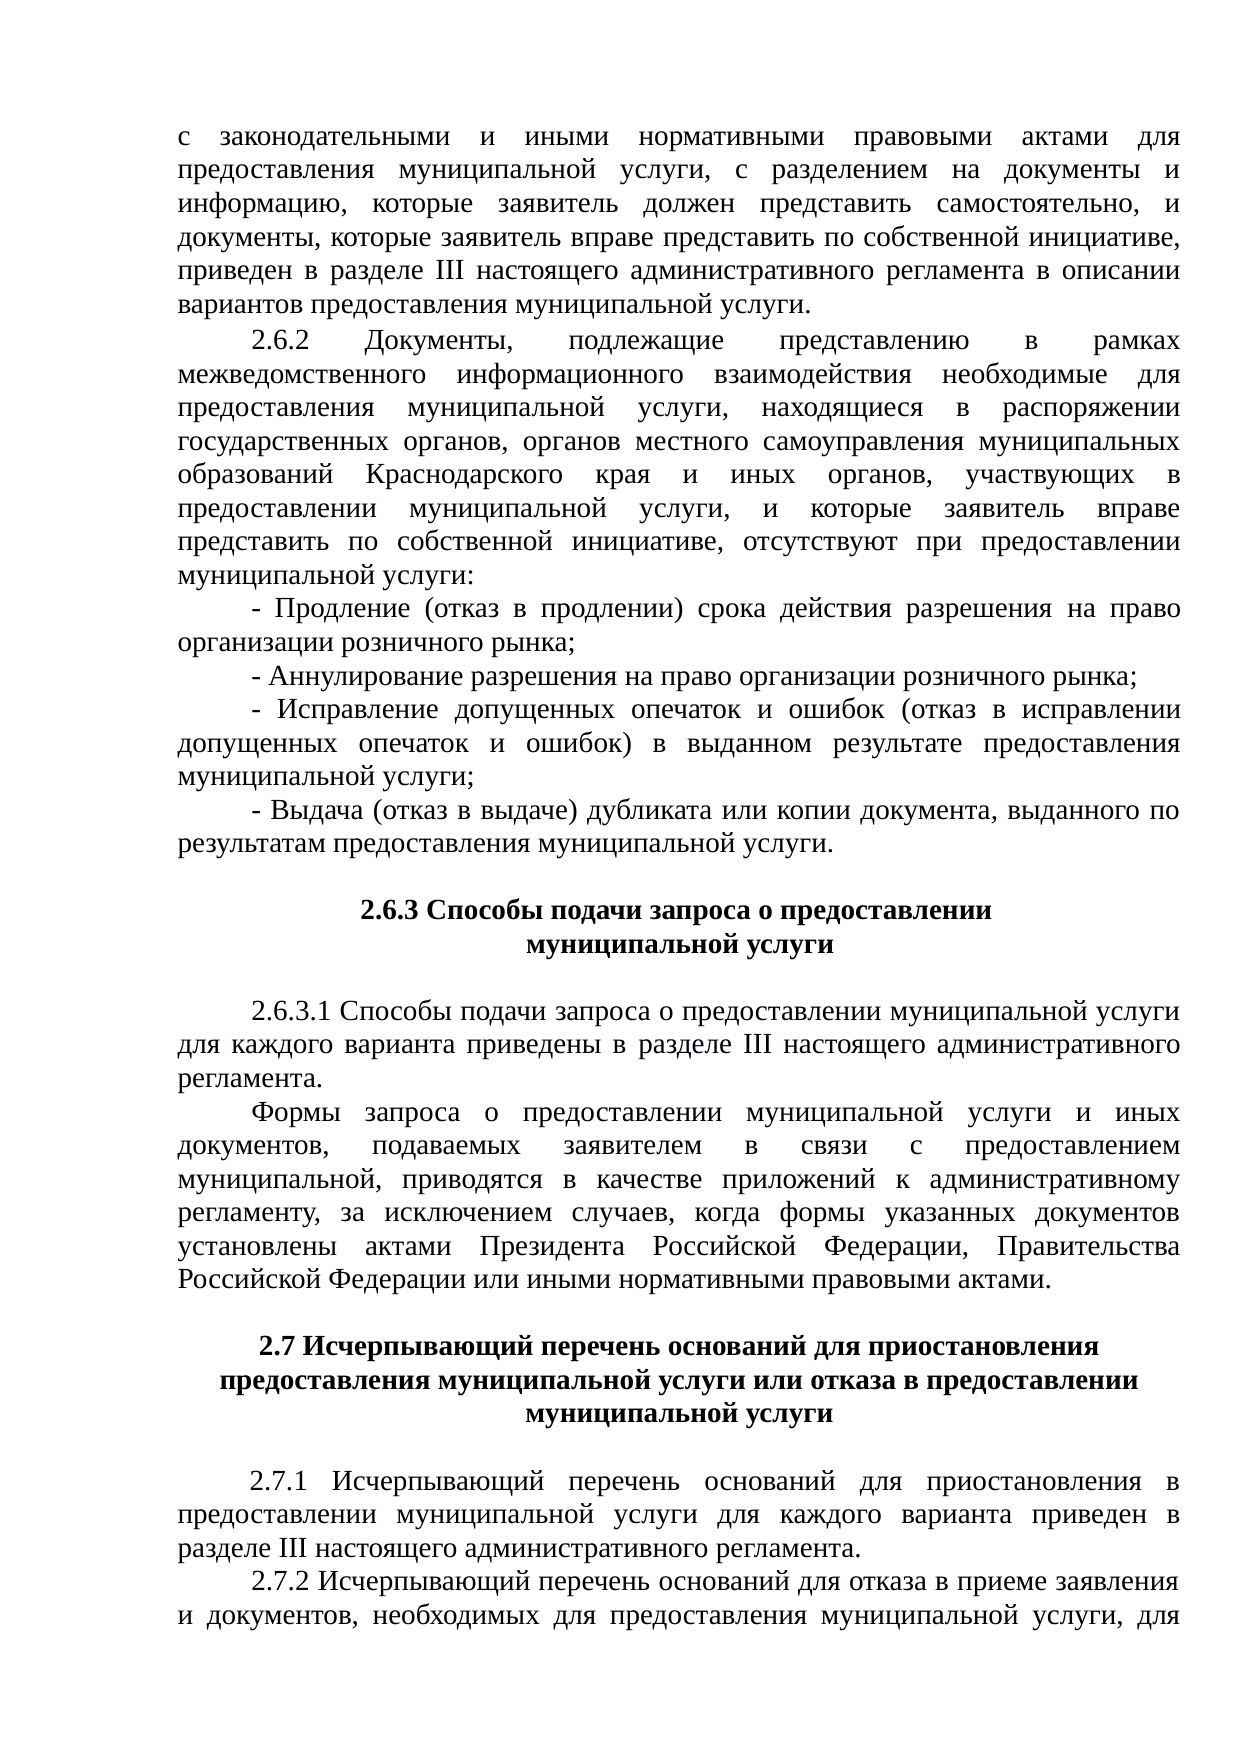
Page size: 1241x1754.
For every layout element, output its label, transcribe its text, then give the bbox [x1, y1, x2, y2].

text 2.6.3.1 Способы подачи запроса о предоставлении муниципальной услуги для каждого варианта приведены в разделе III настоящего административного регламента. [177, 993, 1181, 1094]
text - Аннулирование разрешения на право организации розничного рынка; [177, 658, 1181, 691]
text муниципальной услуги [177, 926, 1181, 959]
text 2.6.2 Документы, подлежащие представлению в рамках межведомственного информационного взаимодействия необходимые для предоставления муниципальной услуги, находящиеся в распоряжении государственных органов, органов местного самоуправления муниципальных образований Краснодарского края и иных органов, участвующих в предоставлении муниципальной услуги, и которые заявитель вправе представить по собственной инициативе, отсутствуют при предоставлении муниципальной услуги: [177, 322, 1181, 591]
text - Исправление допущенных опечаток и ошибок (отказ в исправлении допущенных опечаток и ошибок) в выданном результате предоставления муниципальной услуги; [177, 691, 1181, 792]
text 2.6.3 Способы подачи запроса о предоставлении [177, 892, 1181, 926]
text Формы запроса о предоставлении муниципальной услуги и иных документов, подаваемых заявителем в связи с предоставлением муниципальной, приводятся в качестве приложений к административному регламенту, за исключением случаев, когда формы указанных документов установлены актами Президента Российской Федерации, Правительства Российской Федерации или иными нормативными правовыми актами. [177, 1094, 1181, 1295]
list 2.7 Исчерпывающий перечень оснований для приостановления предоставления муниципальной услуги или отказа в предоставлении муниципальной услуги [177, 1328, 1181, 1429]
text - Продление (отказ в продлении) срока действия разрешения на право организации розничного рынка; [177, 591, 1181, 658]
list 2.7.2 Исчерпывающий перечень оснований для отказа в приеме заявления и документов, необходимых для предоставления муниципальной услуги, для [177, 1563, 1181, 1630]
text - Выдача (отказ в выдаче) дубликата или копии документа, выданного по результатам предоставления муниципальной услуги. [177, 792, 1181, 859]
text с законодательными и иными нормативными правовыми актами для предоставления муниципальной услуги, с разделением на документы и информацию, которые заявитель должен представить самостоятельно, и документы, которые заявитель вправе представить по собственной инициативе, приведен в разделе III настоящего административного регламента в описании вариантов предоставления муниципальной услуги. [177, 118, 1181, 319]
list 2.7.1 Исчерпывающий перечень оснований для приостановления в предоставлении муниципальной услуги для каждого варианта приведен в разделе III настоящего административного регламента. [177, 1463, 1181, 1563]
